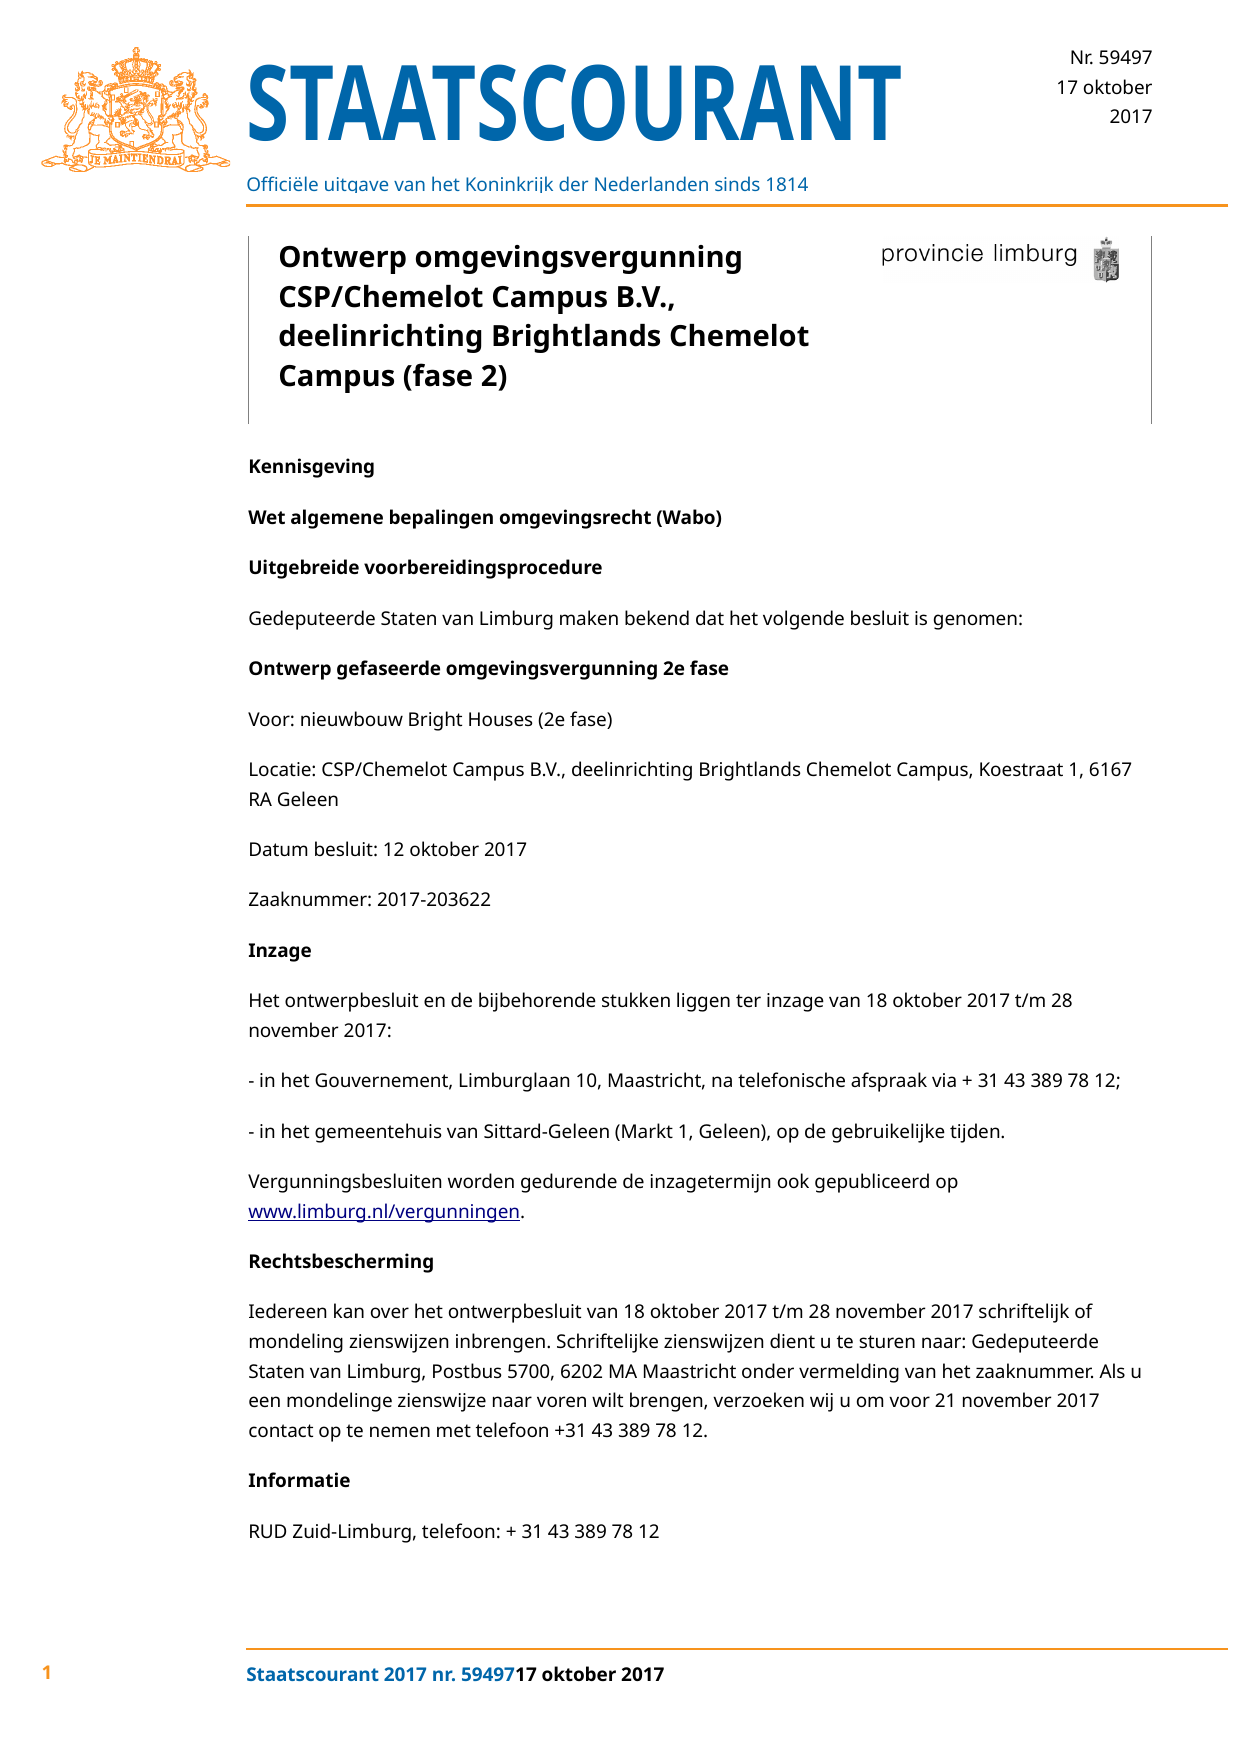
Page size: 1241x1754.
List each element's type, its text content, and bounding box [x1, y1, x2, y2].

table_header Ontwerp omgevingsvergunning CSP/Chemelot Campus B.V., deelinrichting Brightlands Chemelot Campus (fase 2) [249, 236, 850, 424]
text - in het Gouvernement, Limburglaan 10, Maastricht, na telefonische afspraak via + 31 43 389 78 12; [248, 1067, 1152, 1093]
text Voor: nieuwbouw Bright Houses (2e fase) [248, 706, 1152, 731]
text Informatie [248, 1467, 1152, 1493]
picture [41, 47, 231, 172]
text Kennisgeving [248, 454, 1152, 479]
text Locatie: CSP/Chemelot Campus B.V., deelinrichting Brightlands Chemelot Campus, Koestraat 1, 6167 RA Geleen [248, 756, 1152, 811]
text Gedeputeerde Staten van Limburg maken bekend dat het volgende besluit is genomen: [248, 605, 1152, 631]
picture [882, 236, 1119, 283]
text Inzage [248, 937, 1152, 963]
text Iedereen kan over het ontwerpbesluit van 18 oktober 2017 t/m 28 november 2017 schriftelijk of mondeling zienswijzen inbrengen. Schriftelijke zienswijzen dient u te sturen naar: Gedeputeerde Staten van Limburg, Postbus 5700, 6202 MA Maastricht onder vermelding van het zaaknummer. Als u een mondelinge zienswijze naar voren wilt brengen, verzoeken wij u om voor 21 november 2017 contact op te nemen met telefoon +31 43 389 78 12. [248, 1299, 1152, 1443]
text RUD Zuid-Limburg, telefoon: + 31 43 389 78 12 [248, 1518, 1152, 1543]
text Ontwerp gefaseerde omgevingsvergunning 2e fase [248, 655, 1152, 681]
text - in het gemeentehuis van Sittard-Geleen (Markt 1, Geleen), op de gebruikelijke tijden. [248, 1118, 1152, 1143]
table_header [850, 236, 1151, 424]
text Datum besluit: 12 oktober 2017 [248, 836, 1152, 862]
text Zaaknummer: 2017-203622 [248, 887, 1152, 912]
text Vergunningsbesluiten worden gedurende de inzagetermijn ook gepubliceerd op www.limburg.nl/vergunningen. [248, 1168, 1152, 1223]
text Rechtsbescherming [248, 1248, 1152, 1274]
text Het ontwerpbesluit en de bijbehorende stukken liggen ter inzage van 18 oktober 2017 t/m 28 november 2017: [248, 987, 1152, 1043]
text Uitgebreide voorbereidingsprocedure [248, 554, 1152, 580]
text Wet algemene bepalingen omgevingsrecht (Wabo) [248, 504, 1152, 530]
